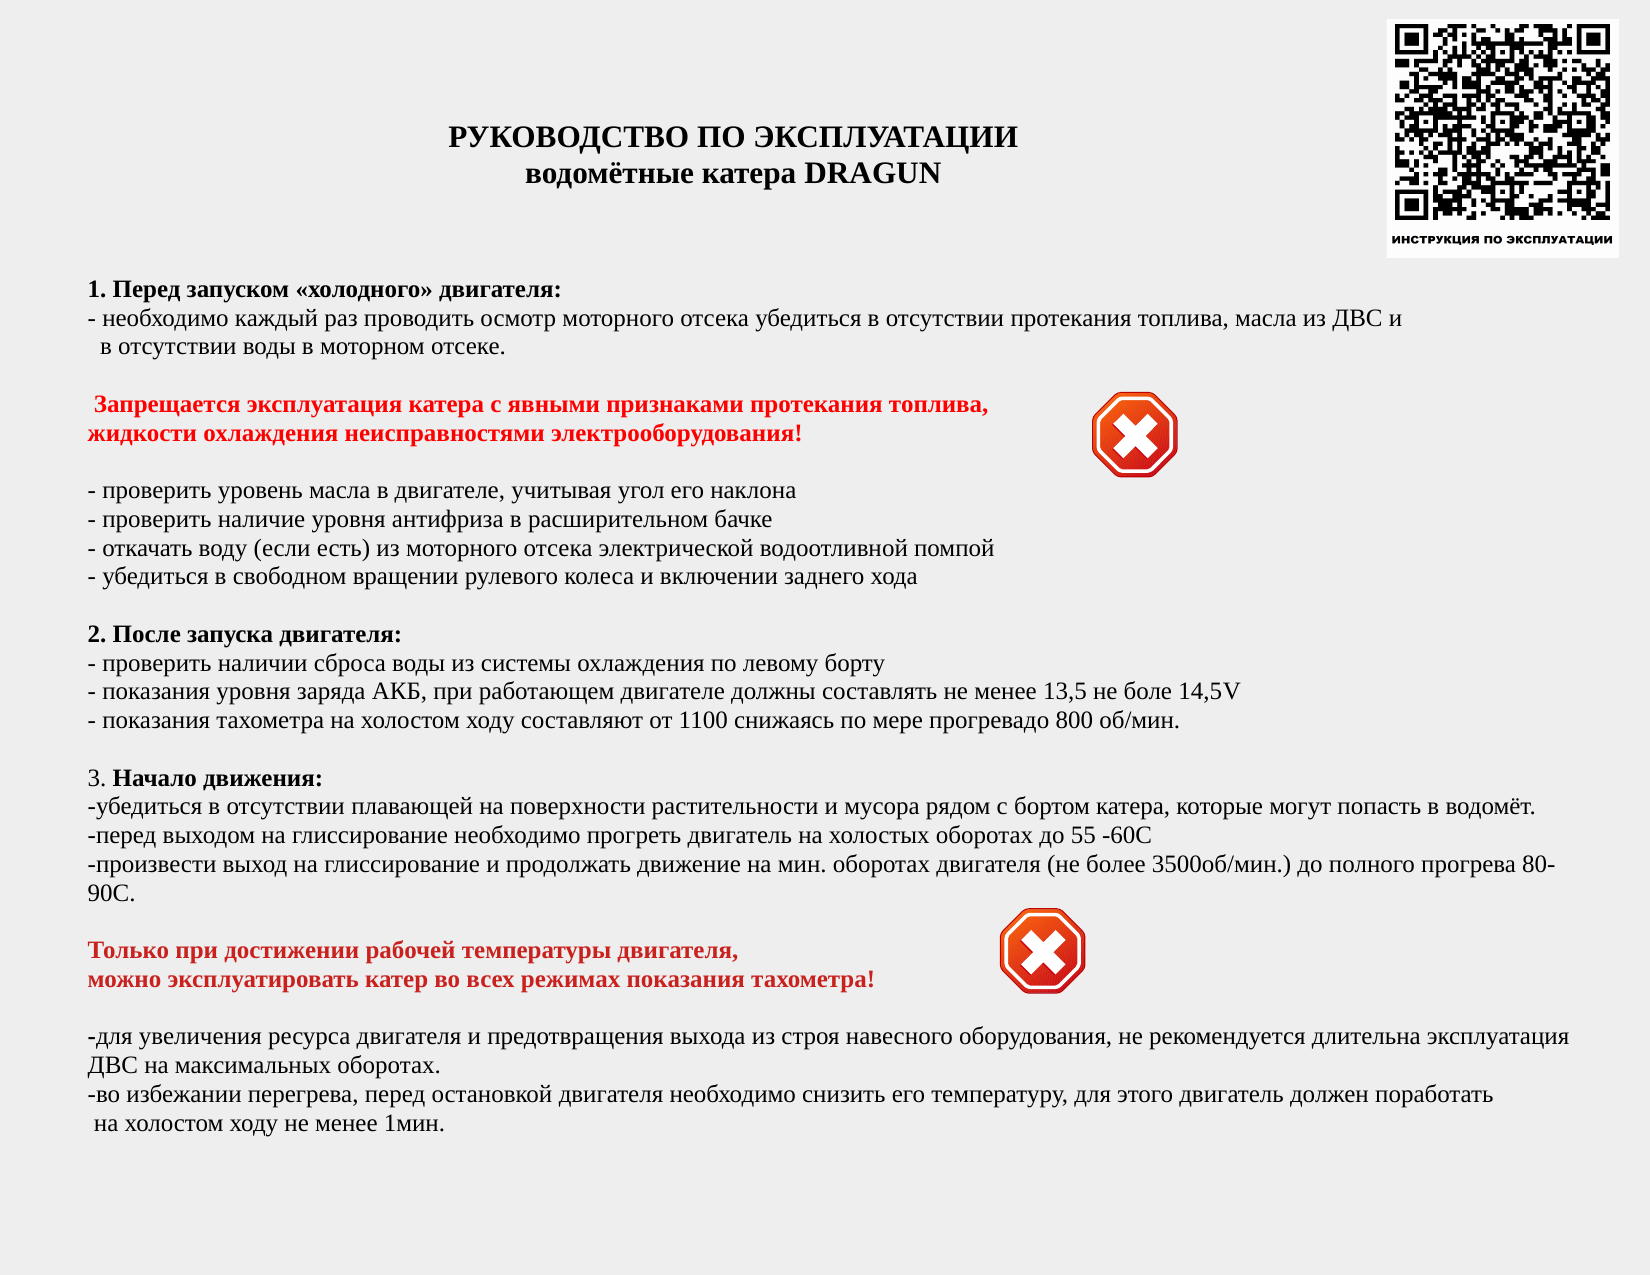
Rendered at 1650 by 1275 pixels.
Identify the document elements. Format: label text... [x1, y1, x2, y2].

text в отсутствии воды в моторном отсеке. [87, 331, 1572, 360]
text [1178, 418, 1572, 446]
text 1. Перед запуском «холодного» двигателя: [87, 274, 1572, 303]
text на холостом ходу не менее 1мин. [87, 1108, 1572, 1136]
text Только при достижении рабочей температуры двигателя, [87, 935, 1000, 964]
text - проверить наличии сброса воды из системы охлаждения по левому борту [87, 648, 1572, 676]
text 3. Начало движения: [87, 763, 1572, 791]
text -убедиться в отсутствии плавающей на поверхности растительности и мусора рядом с бортом катера, которые могут попасть в водомёт. [87, 791, 1572, 820]
text 2. После запуска двигателя: [87, 619, 1572, 648]
text водомётные катера DRAGUN [87, 154, 1386, 190]
text жидкости охлаждения неисправностями электрооборудования! [87, 418, 1092, 446]
text [1062, 964, 1572, 993]
text - откачать воду (если есть) из моторного отсека электрической водоотливной помпой [87, 533, 1572, 561]
text -перед выходом на глиссирование необходимо прогреть двигатель на холостых оборотах до 55 -60С [87, 820, 1572, 849]
text РУКОВОДСТВО ПО ЭКСПЛУАТАЦИИ [87, 118, 1386, 154]
picture [1386, 19, 1619, 258]
text -во избежании перегрева, перед остановкой двигателя необходимо снизить его температуру, для этого двигатель должен поработать [87, 1079, 1572, 1108]
text -произвести выход на глиссирование и продолжать движение на мин. оборотах двигателя (не более 3500об/мин.) до полного прогрева 80-90С. [87, 849, 1572, 906]
text - показания тахометра на холостом ходу составляют от 1100 снижаясь по мере прогревадо 800 об/мин. [87, 705, 1572, 734]
text [1086, 935, 1572, 964]
text можно эксплуатировать катер во всех режимах показания тахометра! [87, 964, 1023, 993]
text - показания уровня заряда АКБ, при работающем двигателе должны составлять не менее 13,5 не боле 14,5V [87, 676, 1572, 705]
text - проверить наличие уровня антифриза в расширительном бачке [87, 504, 1572, 533]
text - проверить уровень масла в двигателе, учитывая угол его наклона [87, 475, 1572, 504]
text - убедиться в свободном вращении рулевого колеса и включении заднего хода [87, 561, 1572, 590]
text Запрещается эксплуатация катера с явными признаками протекания топлива, [87, 389, 1572, 418]
text - необходимо каждый раз проводить осмотр моторного отсека убедиться в отсутствии протекания топлива, масла из ДВС и [87, 303, 1572, 331]
text -для увеличения ресурса двигателя и предотвращения выхода из строя навесного оборудования, не рекомендуется длительна эксплуатация ДВС на максимальных оборотах. [87, 1021, 1572, 1079]
